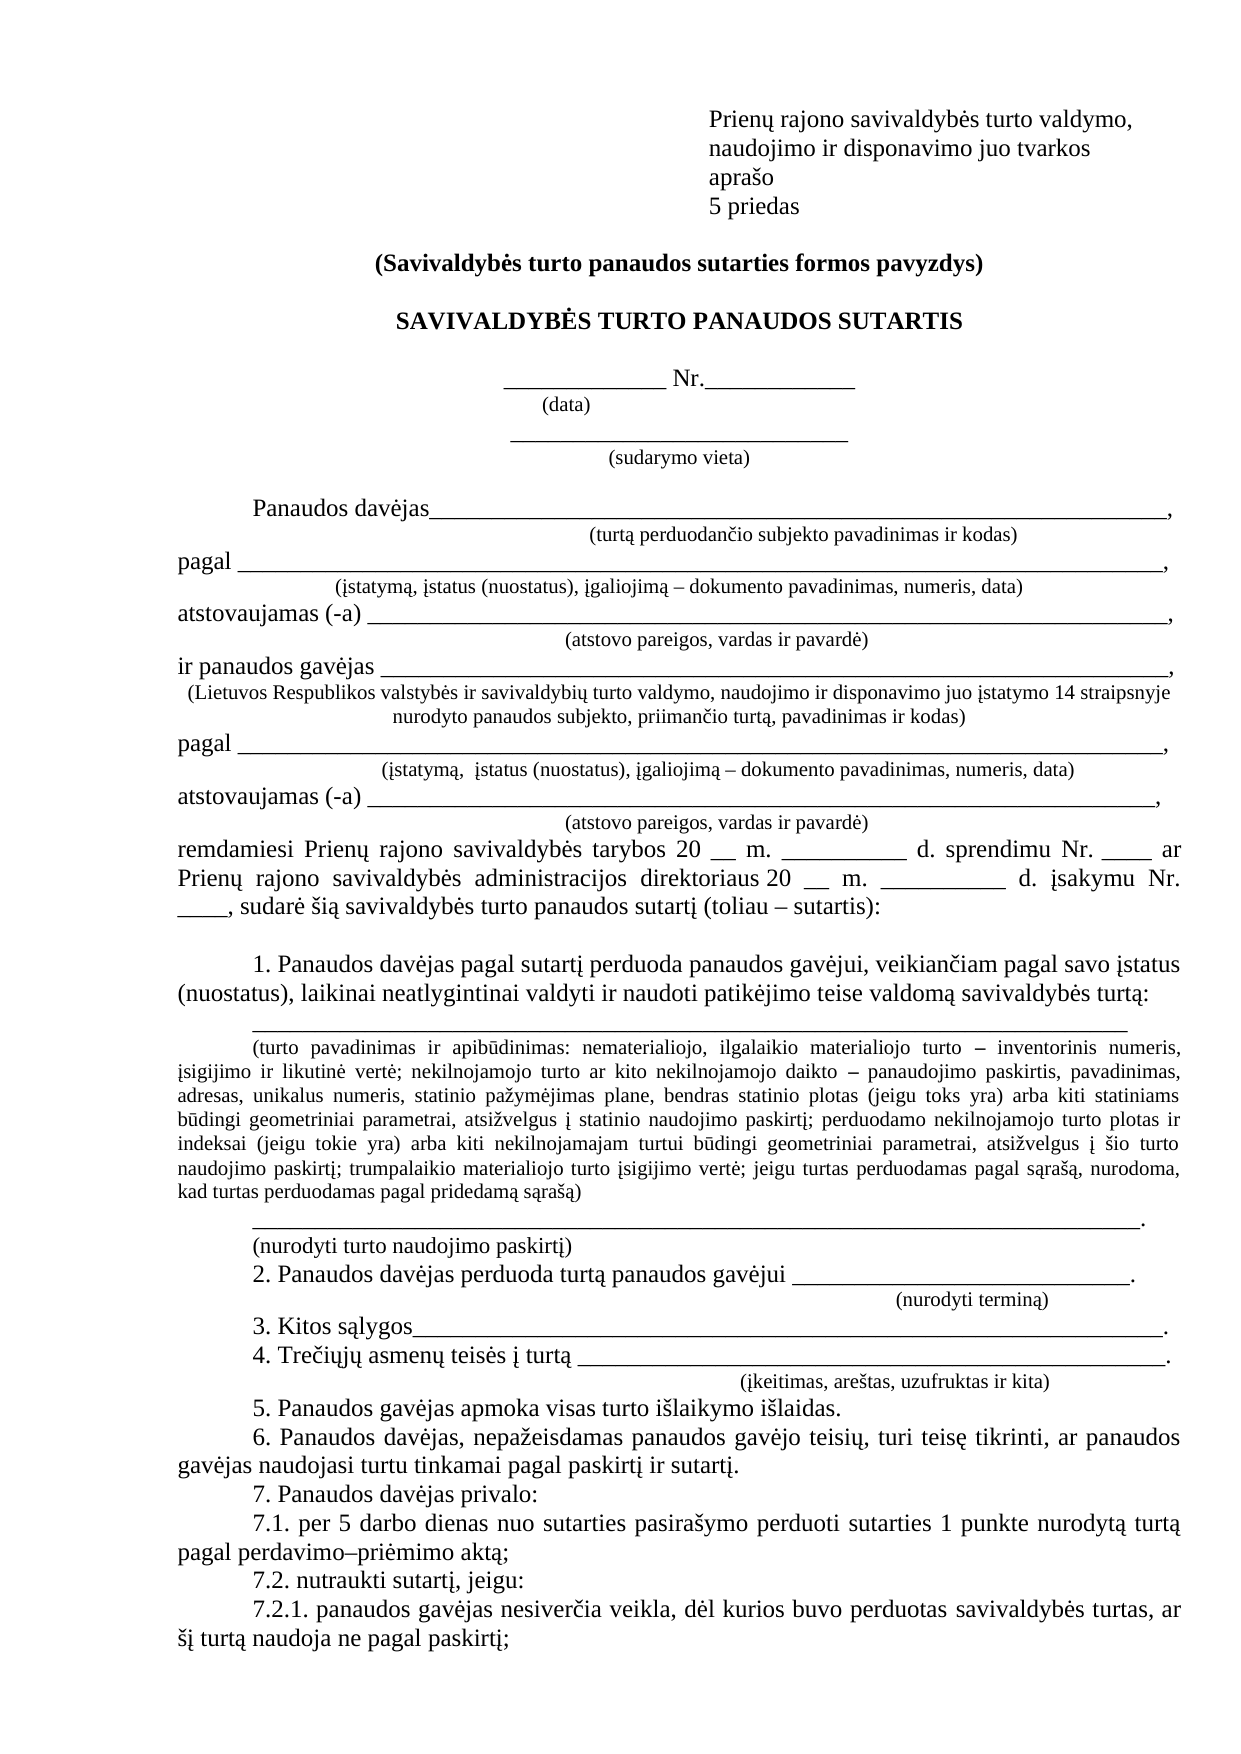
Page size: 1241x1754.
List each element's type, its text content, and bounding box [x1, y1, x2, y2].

text _____________ Nr.____________ [177, 363, 1181, 392]
text pagal __________________________________________________________________________, [177, 728, 1181, 757]
text (turtą perduodančio subjekto pavadinimas ir kodas) [177, 522, 1181, 546]
text pagal __________________________________________________________________________, [177, 546, 1181, 574]
text 3. Kitos sąlygos____________________________________________________________. [177, 1311, 1181, 1340]
text 2. Panaudos davėjas perduoda turtą panaudos gavėjui ___________________________. [177, 1259, 1181, 1287]
text 7.2.1. panaudos gavėjas nesiverčia veikla, dėl kurios buvo perduotas savivaldybės turtas, ar šį turtą naudoja ne pagal paskirtį; [177, 1594, 1181, 1652]
text atstovaujamas (-a) _______________________________________________________________, [177, 781, 1181, 810]
text (data) [177, 392, 1181, 416]
text (sudarymo vieta) [177, 445, 1181, 469]
text 4. Trečiųjų asmenų teisės į turtą _______________________________________________. [177, 1340, 1181, 1369]
text naudojimo ir disponavimo juo tvarkos [177, 133, 1181, 162]
text (nurodyti terminą) [177, 1287, 1181, 1311]
subtitle SAVIVALDYBĖS TURTO PANAUDOS SUTARTIS [177, 306, 1181, 334]
text ______________________________________________________________________ [177, 1006, 1181, 1035]
text (įkeitimas, areštas, uzufruktas ir kita) [177, 1369, 1181, 1393]
text ir panaudos gavėjas _______________________________________________________________, [177, 651, 1181, 680]
text 7.2. nutraukti sutartį, jeigu: [177, 1566, 1181, 1594]
text Panaudos davėjas___________________________________________________________, [177, 493, 1181, 522]
text (atstovo pareigos, vardas ir pavardė) [177, 810, 1181, 834]
text (atstovo pareigos, vardas ir pavardė) [177, 627, 1181, 651]
text (turto pavadinimas ir apibūdinimas: nematerialiojo, ilgalaikio materialiojo turto – inventorinis numeris, įsigijimo ir likutinė vertė; nekilnojamojo turto ar kito nekilnojamojo daikto – panaudojimo paskirtis, pavadinimas, adresas, unikalus numeris, statinio pažymėjimas plane, bendras statinio plotas (jeigu toks yra) arba kiti statiniams būdingi geometriniai parametrai, atsižvelgus į statinio naudojimo paskirtį; perduodamo nekilnojamojo turto plotas ir indeksai (jeigu tokie yra) arba kiti nekilnojamajam turtui būdingi geometriniai parametrai, atsižvelgus į šio turto naudojimo paskirtį; trumpalaikio materialiojo turto įsigijimo vertė; jeigu turtas perduodamas pagal sąrašą, nurodoma, kad turtas perduodamas pagal pridedamą sąrašą) [177, 1035, 1181, 1203]
text remdamiesi Prienų rajono savivaldybės tarybos 20 __ m. __________ d. sprendimu Nr. ____ ar Prienų rajono savivaldybės administracijos direktoriaus 20 __ m. __________ d. įsakymu Nr. ____, sudarė šią savivaldybės turto panaudos sutartį (toliau – sutartis): [177, 834, 1181, 920]
text 6. Panaudos davėjas, nepažeisdamas panaudos gavėjo teisių, turi teisę tikrinti, ar panaudos gavėjas naudojasi turtu tinkamai pagal paskirtį ir sutartį. [177, 1422, 1181, 1479]
text aprašo [177, 162, 1181, 191]
text (įstatymą, įstatus (nuostatus), įgaliojimą – dokumento pavadinimas, numeris, data) [177, 574, 1181, 598]
text 5 priedas [177, 191, 1181, 219]
text 7. Panaudos davėjas privalo: [177, 1479, 1181, 1508]
text ___________________________ [177, 416, 1181, 445]
text (Savivaldybės turto panaudos sutarties formos pavyzdys) [177, 248, 1181, 277]
text 5. Panaudos gavėjas apmoka visas turto išlaikymo išlaidas. [177, 1393, 1181, 1422]
text (nurodyti turto naudojimo paskirtį) [177, 1232, 1181, 1259]
text Prienų rajono savivaldybės turto valdymo, [177, 104, 1181, 133]
text (Lietuvos Respublikos valstybės ir savivaldybių turto valdymo, naudojimo ir disponavimo juo įstatymo 14 straipsnyje nurodyto panaudos subjekto, priimančio turtą, pavadinimas ir kodas) [177, 680, 1181, 728]
text atstovaujamas (-a) ________________________________________________________________, [177, 598, 1181, 627]
text 7.1. per 5 darbo dienas nuo sutarties pasirašymo perduoti sutarties 1 punkte nurodytą turtą pagal perdavimo–priėmimo aktą; [177, 1508, 1181, 1566]
text (įstatymą, įstatus (nuostatus), įgaliojimą – dokumento pavadinimas, numeris, data) [177, 757, 1181, 781]
text _______________________________________________________________________. [177, 1203, 1181, 1232]
text 1. Panaudos davėjas pagal sutartį perduoda panaudos gavėjui, veikiančiam pagal savo įstatus (nuostatus), laikinai neatlygintinai valdyti ir naudoti patikėjimo teise valdomą savivaldybės turtą: [177, 949, 1181, 1006]
